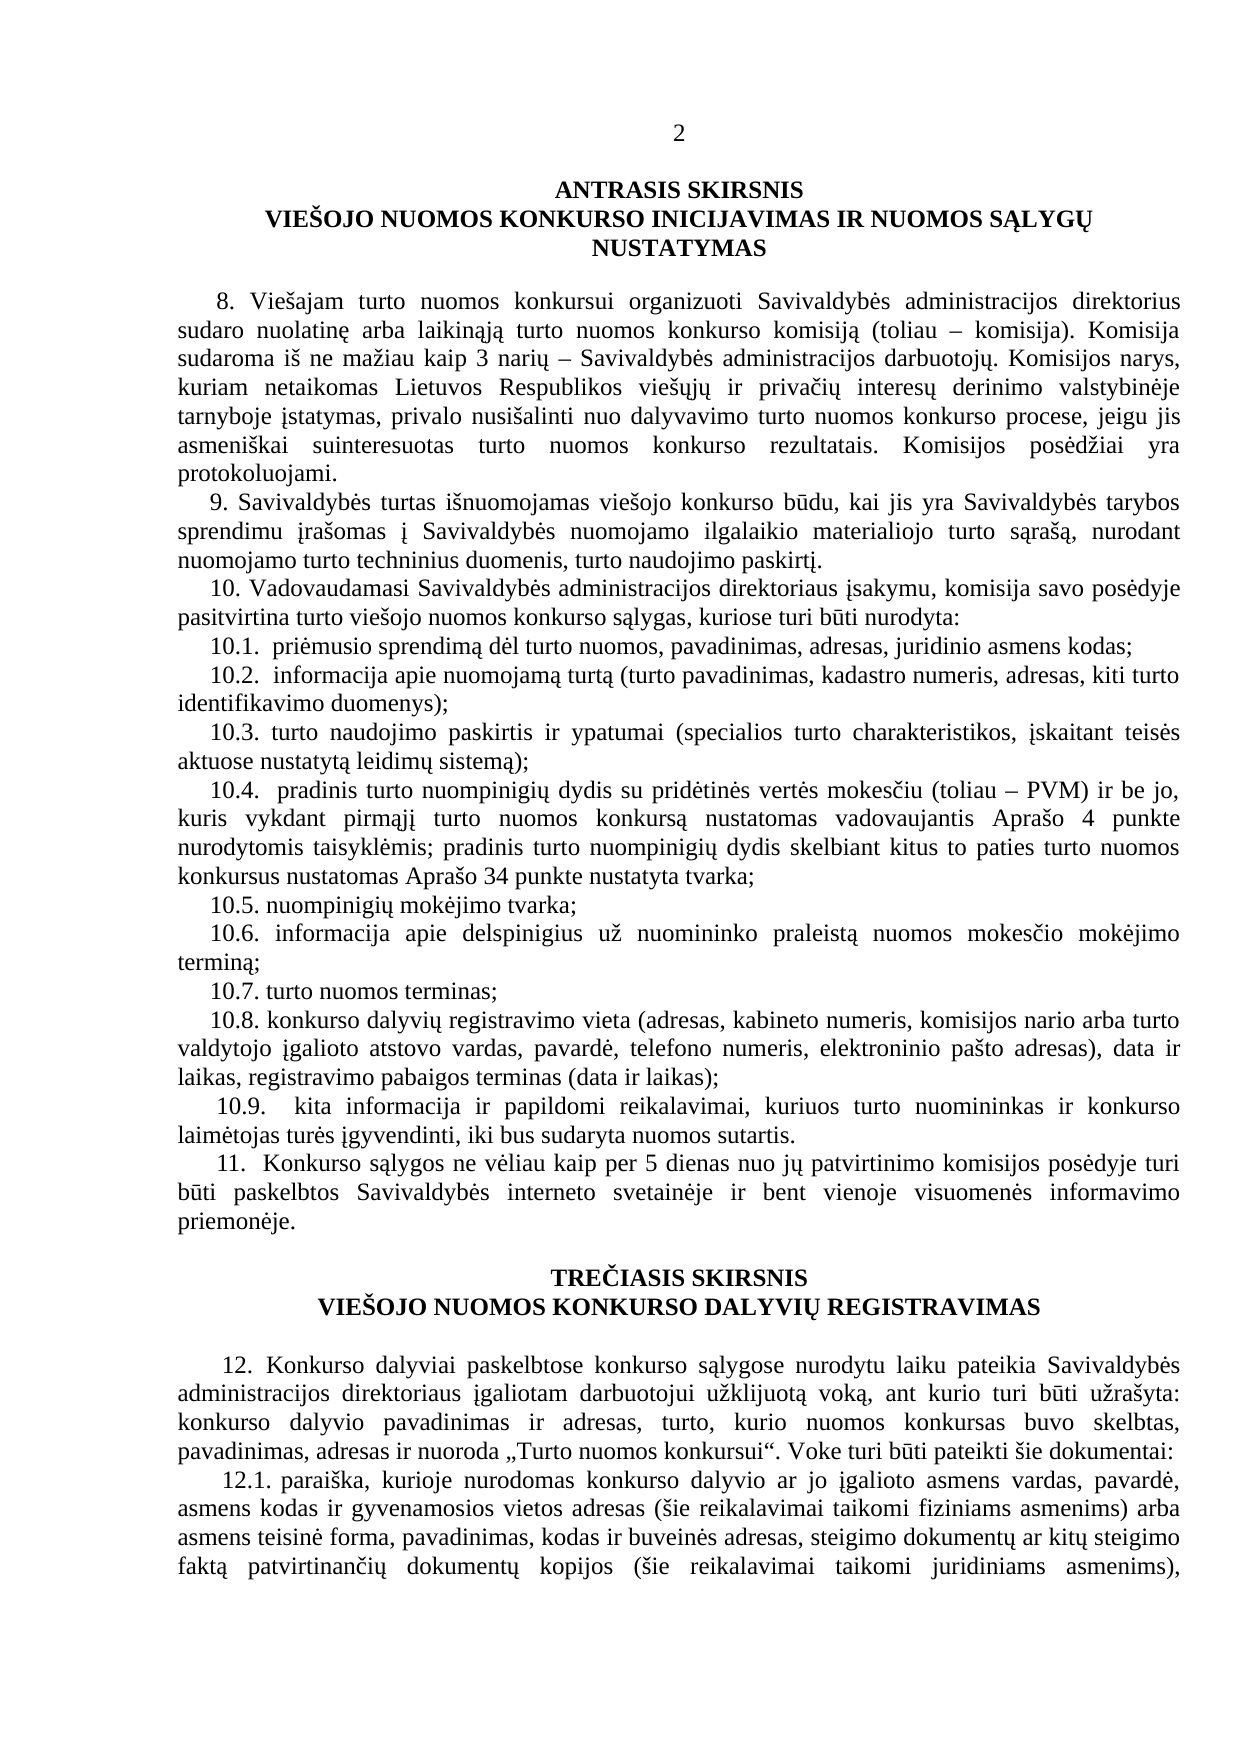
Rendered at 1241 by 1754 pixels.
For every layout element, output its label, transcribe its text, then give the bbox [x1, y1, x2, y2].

text TREČIASIS SKIRSNIS [177, 1263, 1181, 1292]
text 10.9. kita informacija ir papildomi reikalavimai, kuriuos turto nuomininkas ir konkurso laimėtojas turės įgyvendinti, iki bus sudaryta nuomos sutartis. [177, 1091, 1181, 1148]
text 10.2. informacija apie nuomojamą turtą (turto pavadinimas, kadastro numeris, adresas, kiti turto identifikavimo duomenys); [177, 660, 1181, 717]
text 10.6. informacija apie delspinigius už nuomininko praleistą nuomos mokesčio mokėjimo terminą; [177, 918, 1181, 976]
text 10. Vadovaudamasi Savivaldybės administracijos direktoriaus įsakymu, komisija savo posėdyje pasitvirtina turto viešojo nuomos konkurso sąlygas, kuriose turi būti nurodyta: [177, 573, 1181, 631]
text 8. Viešajam turto nuomos konkursui organizuoti Savivaldybės administracijos direktorius sudaro nuolatinę arba laikinąją turto nuomos konkurso komisiją (toliau – komisija). Komisija sudaroma iš ne mažiau kaip 3 narių – Savivaldybės administracijos darbuotojų. Komisijos narys, kuriam netaikomas Lietuvos Respublikos viešųjų ir privačių interesų derinimo valstybinėje tarnyboje įstatymas, privalo nusišalinti nuo dalyvavimo turto nuomos konkurso procese, jeigu jis asmeniškai suinteresuotas turto nuomos konkurso rezultatais. Komisijos posėdžiai yra protokoluojami. [177, 286, 1181, 487]
text 12. Konkurso dalyviai paskelbtose konkurso sąlygose nurodytu laiku pateikia Savivaldybės administracijos direktoriaus įgaliotam darbuotojui užklijuotą voką, ant kurio turi būti užrašyta: konkurso dalyvio pavadinimas ir adresas, turto, kurio nuomos konkursas buvo skelbtas, pavadinimas, adresas ir nuoroda „Turto nuomos konkursui“. Voke turi būti pateikti šie dokumentai: [177, 1350, 1181, 1465]
text 11. Konkurso sąlygos ne vėliau kaip per 5 dienas nuo jų patvirtinimo komisijos posėdyje turi būti paskelbtos Savivaldybės interneto svetainėje ir bent vienoje visuomenės informavimo priemonėje. [177, 1148, 1181, 1235]
text 10.5. nuompinigių mokėjimo tvarka; [177, 890, 1181, 918]
text 12.1. paraiška, kurioje nurodomas konkurso dalyvio ar jo įgalioto asmens vardas, pavardė, asmens kodas ir gyvenamosios vietos adresas (šie reikalavimai taikomi fiziniams asmenims) arba asmens teisinė forma, pavadinimas, kodas ir buveinės adresas, steigimo dokumentų ar kitų steigimo faktą patvirtinančių dokumentų kopijos (šie reikalavimai taikomi juridiniams asmenims), [177, 1465, 1181, 1580]
text 9. Savivaldybės turtas išnuomojamas viešojo konkurso būdu, kai jis yra Savivaldybės tarybos sprendimu įrašomas į Savivaldybės nuomojamo ilgalaikio materialiojo turto sąrašą, nurodant nuomojamo turto techninius duomenis, turto naudojimo paskirtį. [177, 487, 1181, 573]
text VIEŠOJO NUOMOS KONKURSO INICIJAVIMAS IR NUOMOS SĄLYGŲ NUSTATYMAS [177, 204, 1181, 262]
text ANTRASIS SKIRSNIS [177, 176, 1181, 204]
text 10.1. priėmusio sprendimą dėl turto nuomos, pavadinimas, adresas, juridinio asmens kodas; [177, 631, 1181, 660]
text 10.4. pradinis turto nuompinigių dydis su pridėtinės vertės mokesčiu (toliau – PVM) ir be jo, kuris vykdant pirmąjį turto nuomos konkursą nustatomas vadovaujantis Aprašo 4 punkte nurodytomis taisyklėmis; pradinis turto nuompinigių dydis skelbiant kitus to paties turto nuomos konkursus nustatomas Aprašo 34 punkte nustatyta tvarka; [177, 775, 1181, 890]
text VIEŠOJO NUOMOS KONKURSO DALYVIŲ REGISTRAVIMAS [177, 1292, 1181, 1321]
text 10.3. turto naudojimo paskirtis ir ypatumai (specialios turto charakteristikos, įskaitant teisės aktuose nustatytą leidimų sistemą); [177, 717, 1181, 775]
text 10.7. turto nuomos terminas; [177, 976, 1181, 1005]
text 10.8. konkurso dalyvių registravimo vieta (adresas, kabineto numeris, komisijos nario arba turto valdytojo įgalioto atstovo vardas, pavardė, telefono numeris, elektroninio pašto adresas), data ir laikas, registravimo pabaigos terminas (data ir laikas); [177, 1005, 1181, 1091]
